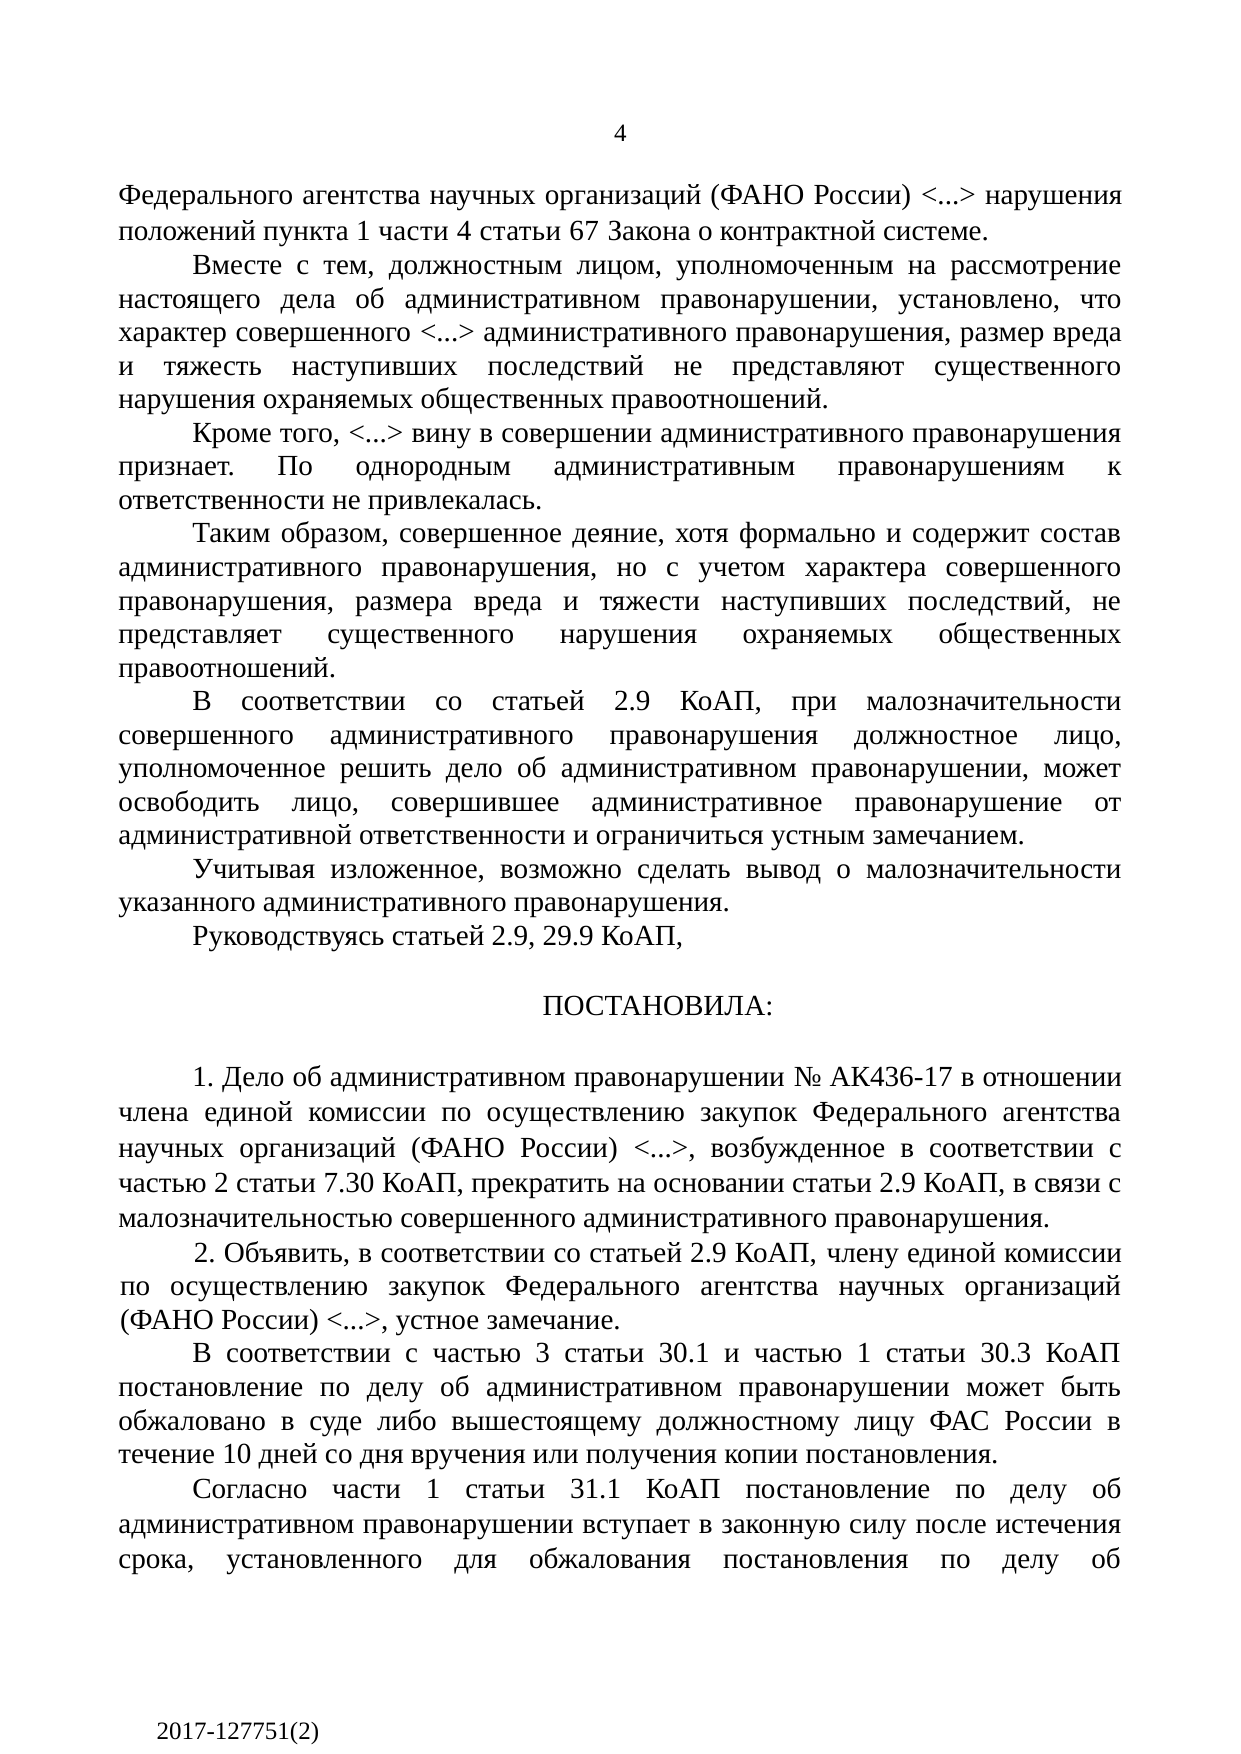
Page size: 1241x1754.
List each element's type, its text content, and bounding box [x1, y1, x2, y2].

text Кроме того, <...> вину в совершении административного правонарушения признает. По однородным административным правонарушениям к ответственности не привлекалась. [118, 415, 1122, 516]
text Согласно части 1 статьи 31.1 КоАП постановление по делу об административном правонарушении вступает в законную силу после истечения срока, установленного для обжалования постановления по делу об [118, 1470, 1122, 1576]
text 1. Дело об административном правонарушении № АК436-17 в отношении члена единой комиссии по осуществлению закупок Федерального агентства научных организаций (ФАНО России) <...>, возбужденное в соответствии с частью 2 статьи 7.30 КоАП, прекратить на основании статьи 2.9 КоАП, в связи с малозначительностью совершенного административного правонарушения. [118, 1058, 1122, 1235]
text Вместе с тем, должностным лицом, уполномоченным на рассмотрение настоящего дела об административном правонарушении, установлено, что характер совершенного <...> административного правонарушения, размер вреда и тяжесть наступивших последствий не представляют существенного нарушения охраняемых общественных правоотношений. [118, 247, 1122, 415]
text Руководствуясь статьей 2.9, 29.9 КоАП, [118, 918, 1122, 952]
text ПОСТАНОВИЛА: [118, 987, 1122, 1022]
text В соответствии со статьей 2.9 КоАП, при малозначительности совершенного административного правонарушения должностное лицо, уполномоченное решить дело об административном правонарушении, может освободить лицо, совершившее административное правонарушение от административной ответственности и ограничиться устным замечанием. [118, 683, 1122, 851]
text Федерального агентства научных организаций (ФАНО России) <...> нарушения положений пункта 1 части 4 статьи 67 Закона о контрактной системе. [118, 176, 1122, 247]
text В соответствии с частью 3 статьи 30.1 и частью 1 статьи 30.3 КоАП постановление по делу об административном правонарушении может быть обжаловано в суде либо вышестоящему должностному лицу ФАС России в течение 10 дней со дня вручения или получения копии постановления. [118, 1336, 1122, 1470]
text Таким образом, совершенное деяние, хотя формально и содержит состав административного правонарушения, но с учетом характера совершенного правонарушения, размера вреда и тяжести наступивших последствий, не представляет существенного нарушения охраняемых общественных правоотношений. [118, 516, 1122, 683]
text 2. Объявить, в соответствии со статьей 2.9 КоАП, члену единой комиссии по осуществлению закупок Федерального агентства научных организаций (ФАНО России) <...>, устное замечание. [120, 1235, 1122, 1336]
text Учитывая изложенное, возможно сделать вывод о малозначительности указанного административного правонарушения. [118, 851, 1122, 918]
